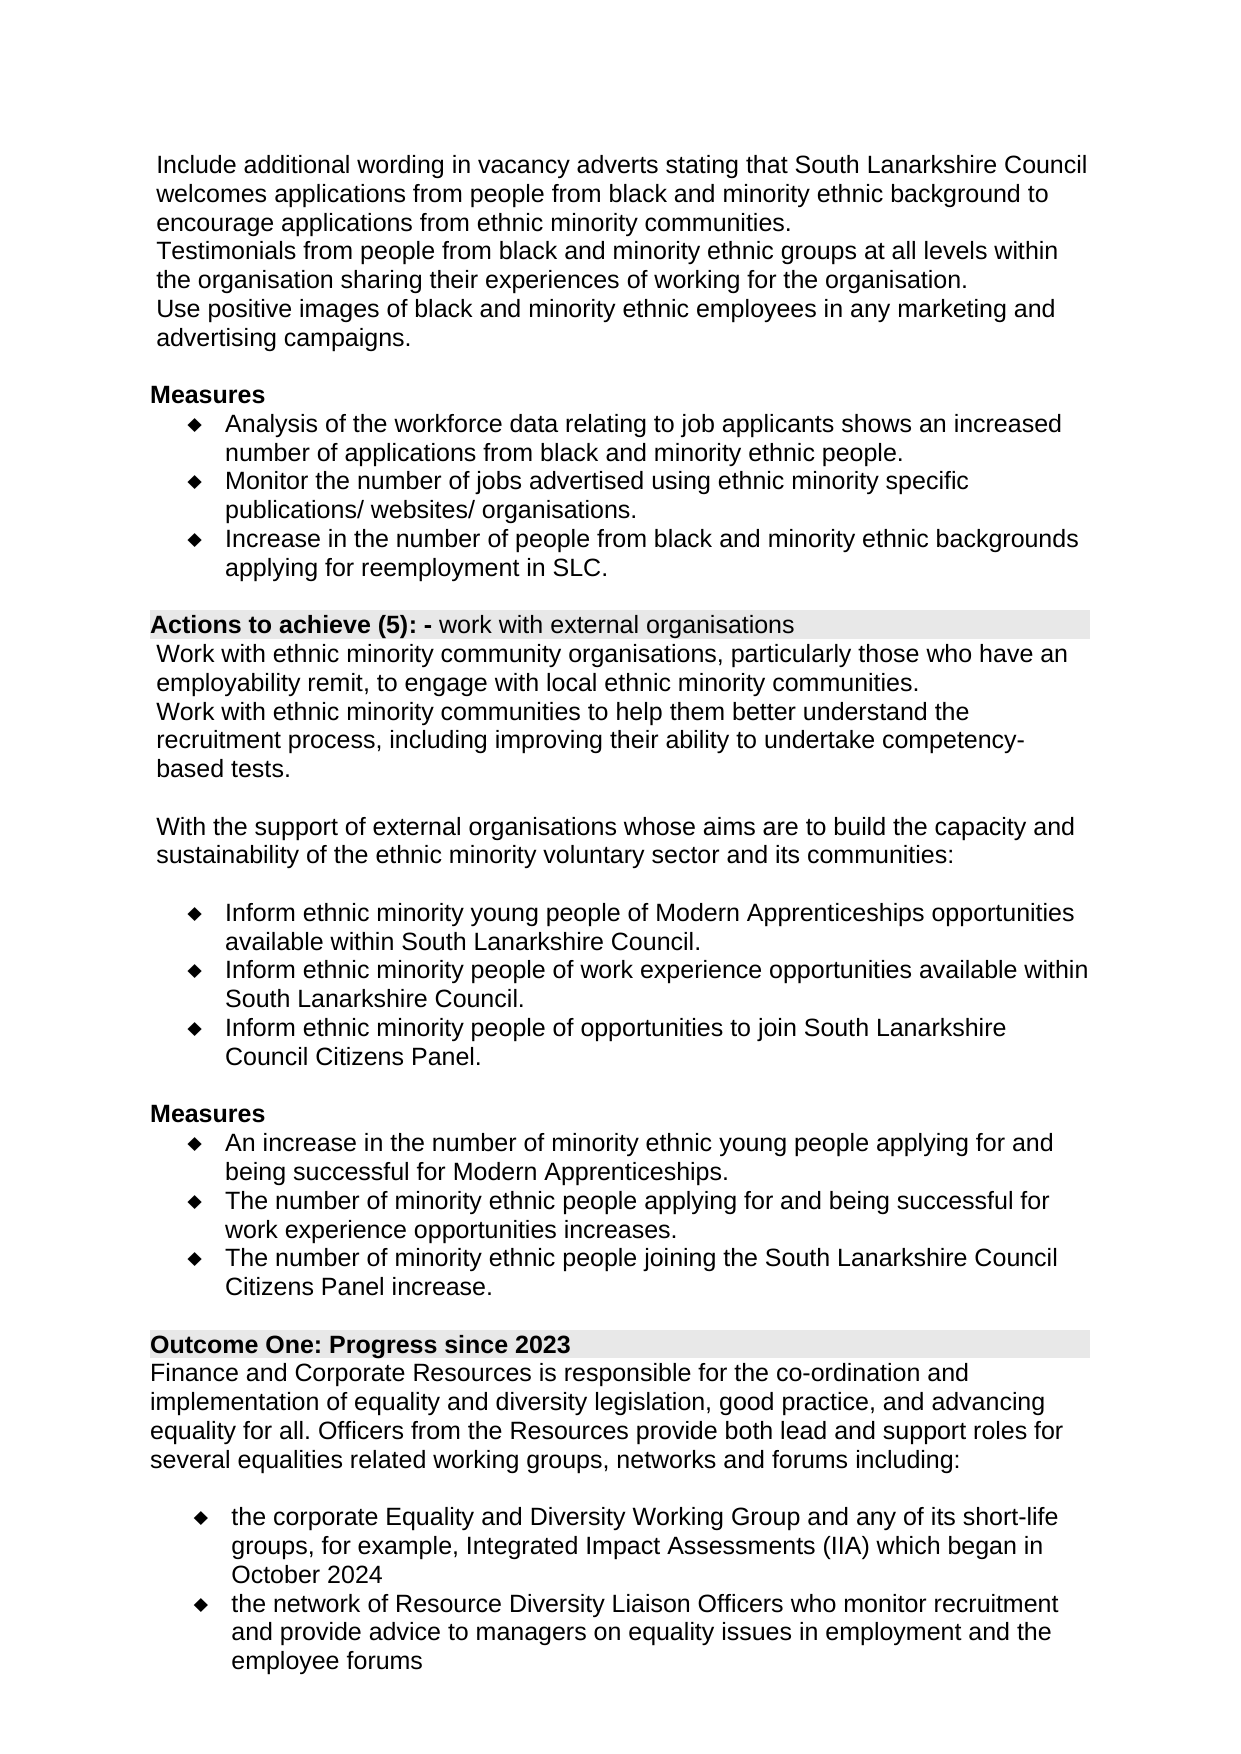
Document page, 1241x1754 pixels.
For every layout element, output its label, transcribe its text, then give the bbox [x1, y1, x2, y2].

list Increase in the number of people from black and minority ethnic backgrounds applying for reemployment in SLC. [187, 524, 1090, 582]
text Measures [150, 1099, 1090, 1128]
list The number of minority ethnic people applying for and being successful for work experience opportunities increases. [187, 1186, 1090, 1243]
text With the support of external organisations whose aims are to build the capacity and sustainability of the ethnic minority voluntary sector and its communities: [156, 812, 1090, 869]
text Measures [150, 380, 1090, 409]
text Work with ethnic minority communities to help them better understand the recruitment process, including improving their ability to undertake competency-based tests. [156, 697, 1090, 783]
text Finance and Corporate Resources is responsible for the co-ordination and implementation of equality and diversity legislation, good practice, and advancing equality for all. Officers from the Resources provide both lead and support roles for several equalities related working groups, networks and forums including: [150, 1358, 1090, 1473]
list Monitor the number of jobs advertised using ethnic minority specific publications/ websites/ organisations. [187, 466, 1090, 524]
text Actions to achieve (5): - work with external organisations [150, 610, 1090, 639]
list The number of minority ethnic people joining the South Lanarkshire Council Citizens Panel increase. [187, 1243, 1090, 1301]
list Analysis of the workforce data relating to job applicants shows an increased number of applications from black and minority ethnic people. [187, 409, 1090, 466]
list the network of Resource Diversity Liaison Officers who monitor recruitment and provide advice to managers on equality issues in employment and the employee forums [194, 1588, 1090, 1675]
text Work with ethnic minority community organisations, particularly those who have an employability remit, to engage with local ethnic minority communities. [156, 639, 1090, 697]
list An increase in the number of minority ethnic young people applying for and being successful for Modern Apprenticeships. [187, 1128, 1090, 1186]
list Inform ethnic minority people of work experience opportunities available within South Lanarkshire Council. [187, 955, 1090, 1013]
text Outcome One: Progress since 2023 [150, 1330, 1090, 1358]
text Testimonials from people from black and minority ethnic groups at all levels within the organisation sharing their experiences of working for the organisation. [156, 236, 1090, 294]
text Use positive images of black and minority ethnic employees in any marketing and advertising campaigns. [156, 294, 1090, 351]
list Inform ethnic minority people of opportunities to join South Lanarkshire Council Citizens Panel. [187, 1013, 1090, 1071]
list the corporate Equality and Diversity Working Group and any of its short-life groups, for example, Integrated Impact Assessments (IIA) which began in October 2024 [194, 1502, 1090, 1588]
list Inform ethnic minority young people of Modern Apprenticeships opportunities available within South Lanarkshire Council. [187, 898, 1090, 955]
text Include additional wording in vacancy adverts stating that South Lanarkshire Council welcomes applications from people from black and minority ethnic background to encourage applications from ethnic minority communities. [156, 150, 1090, 236]
